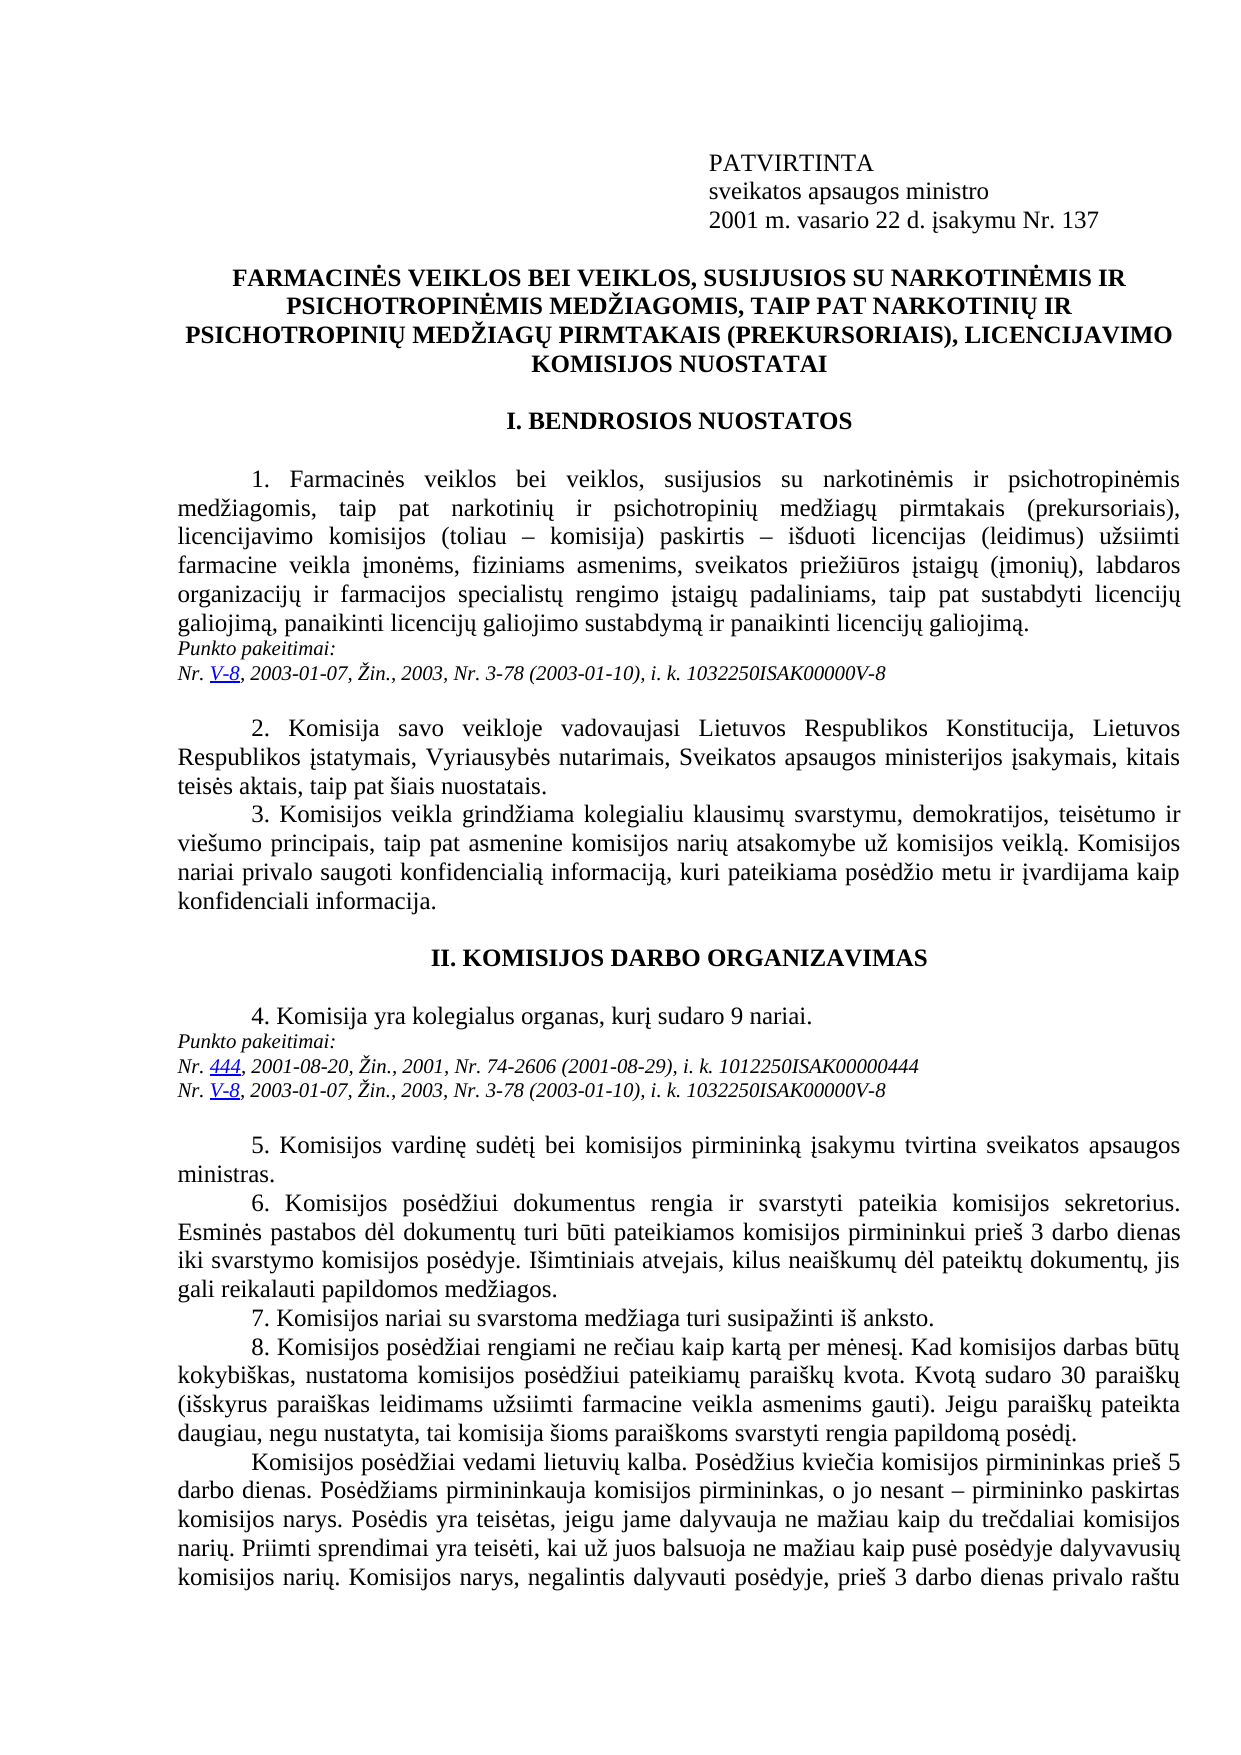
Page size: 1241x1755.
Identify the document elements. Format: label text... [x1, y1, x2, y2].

text I. BENDROSIOS NUOSTATOS [177, 406, 1181, 435]
text 6. Komisijos posėdžiui dokumentus rengia ir svarstyti pateikia komisijos sekretorius. Esminės pastabos dėl dokumentų turi būti pateikiamos komisijos pirmininkui prieš 3 darbo dienas iki svarstymo komisijos posėdyje. Išimtiniais atvejais, kilus neaiškumų dėl pateiktų dokumentų, jis gali reikalauti papildomos medžiagos. [177, 1188, 1181, 1303]
text PATVIRTINTA [177, 148, 1181, 176]
text sveikatos apsaugos ministro [177, 176, 1181, 205]
text Punkto pakeitimai: [177, 1029, 1181, 1053]
text 3. Komisijos veikla grindžiama kolegialiu klausimų svarstymu, demokratijos, teisėtumo ir viešumo principais, taip pat asmenine komisijos narių atsakomybe už komisijos veiklą. Komisijos nariai privalo saugoti konfidencialią informaciją, kuri pateikiama posėdžio metu ir įvardijama kaip konfidenciali informacija. [177, 799, 1181, 914]
text Nr. V-8, 2003-01-07, Žin., 2003, Nr. 3-78 (2003-01-10), i. k. 1032250ISAK00000V-8 [177, 1078, 1181, 1102]
text 4. Komisija yra kolegialus organas, kurį sudaro 9 nariai. [177, 1001, 1181, 1029]
text 2001 m. vasario 22 d. įsakymu Nr. 137 [177, 205, 1181, 234]
text 5. Komisijos vardinę sudėtį bei komisijos pirmininką įsakymu tvirtina sveikatos apsaugos ministras. [177, 1130, 1181, 1188]
text II. KOMISIJOS DARBO ORGANIZAVIMAS [177, 943, 1181, 972]
text Komisijos posėdžiai vedami lietuvių kalba. Posėdžius kviečia komisijos pirmininkas prieš 5 darbo dienas. Posėdžiams pirmininkauja komisijos pirmininkas, o jo nesant – pirmininko paskirtas komisijos narys. Posėdis yra teisėtas, jeigu jame dalyvauja ne mažiau kaip du trečdaliai komisijos narių. Priimti sprendimai yra teisėti, kai už juos balsuoja ne mažiau kaip pusė posėdyje dalyvavusių komisijos narių. Komisijos narys, negalintis dalyvauti posėdyje, prieš 3 darbo dienas privalo raštu [177, 1447, 1181, 1590]
text Nr. 444, 2001-08-20, Žin., 2001, Nr. 74-2606 (2001-08-29), i. k. 1012250ISAK00000444 [177, 1053, 1181, 1078]
text Punkto pakeitimai: [177, 636, 1181, 660]
text 2. Komisija savo veikloje vadovaujasi Lietuvos Respublikos Konstitucija, Lietuvos Respublikos įstatymais, Vyriausybės nutarimais, Sveikatos apsaugos ministerijos įsakymais, kitais teisės aktais, taip pat šiais nuostatais. [177, 713, 1181, 799]
text 7. Komisijos nariai su svarstoma medžiaga turi susipažinti iš anksto. [177, 1303, 1181, 1332]
text Nr. V-8, 2003-01-07, Žin., 2003, Nr. 3-78 (2003-01-10), i. k. 1032250ISAK00000V-8 [177, 660, 1181, 684]
text FARMACINĖS VEIKLOS BEI VEIKLOS, SUSIJUSIOS SU NARKOTINĖMIS IR PSICHOTROPINĖMIS MEDŽIAGOMIS, TAIP PAT NARKOTINIŲ IR PSICHOTROPINIŲ MEDŽIAGŲ PIRMTAKAIS (PREKURSORIAIS), LICENCIJAVIMO KOMISIJOS NUOSTATAI [177, 263, 1181, 378]
text 1. Farmacinės veiklos bei veiklos, susijusios su narkotinėmis ir psichotropinėmis medžiagomis, taip pat narkotinių ir psichotropinių medžiagų pirmtakais (prekursoriais), licencijavimo komisijos (toliau – komisija) paskirtis – išduoti licencijas (leidimus) užsiimti farmacine veikla įmonėms, fiziniams asmenims, sveikatos priežiūros įstaigų (įmonių), labdaros organizacijų ir farmacijos specialistų rengimo įstaigų padaliniams, taip pat sustabdyti licencijų galiojimą, panaikinti licencijų galiojimo sustabdymą ir panaikinti licencijų galiojimą. [177, 464, 1181, 636]
text 8. Komisijos posėdžiai rengiami ne rečiau kaip kartą per mėnesį. Kad komisijos darbas būtų kokybiškas, nustatoma komisijos posėdžiui pateikiamų paraiškų kvota. Kvotą sudaro 30 paraiškų (išskyrus paraiškas leidimams užsiimti farmacine veikla asmenims gauti). Jeigu paraiškų pateikta daugiau, negu nustatyta, tai komisija šioms paraiškoms svarstyti rengia papildomą posėdį. [177, 1332, 1181, 1447]
